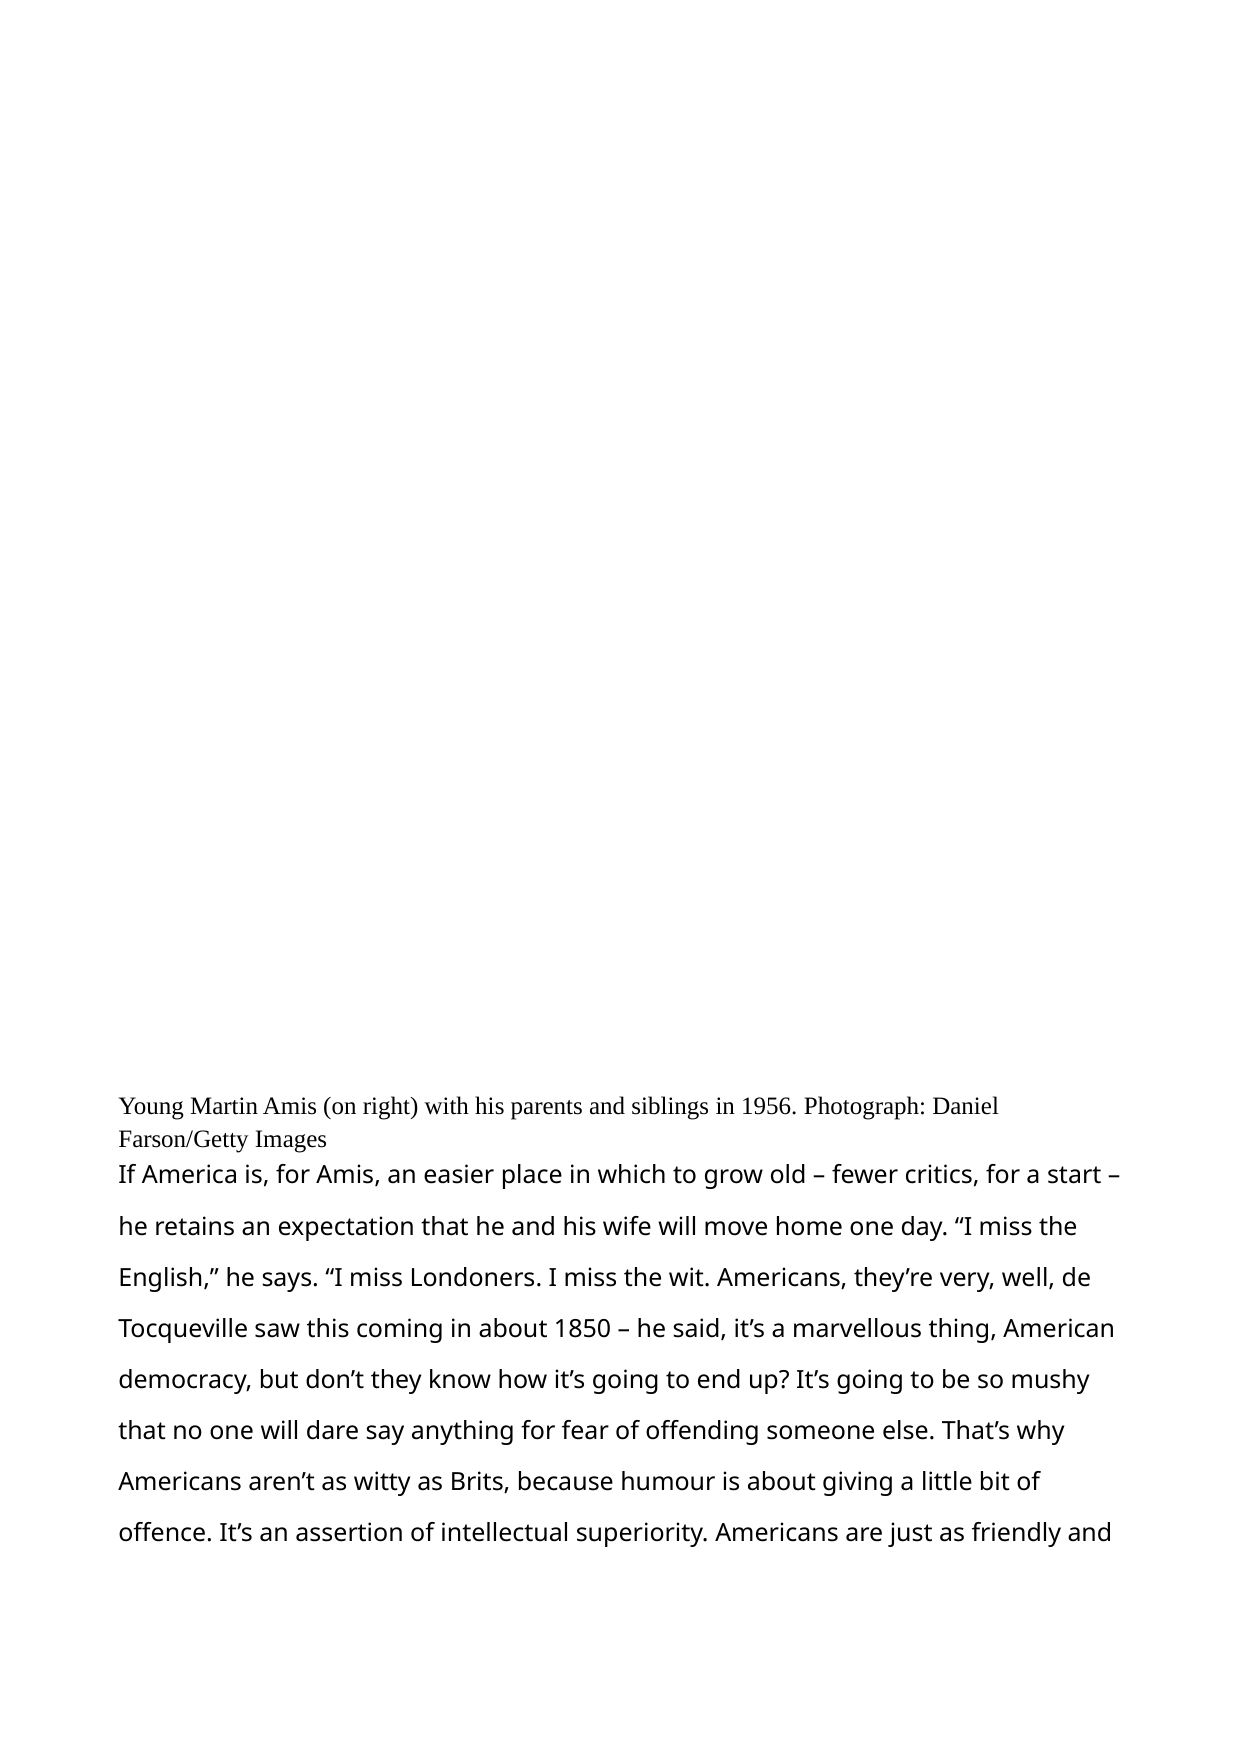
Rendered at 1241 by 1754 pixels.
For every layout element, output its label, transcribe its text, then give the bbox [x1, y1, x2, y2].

text Young Martin Amis (on right) with his parents and siblings in 1956. Photograph: Daniel Farson/Getty Images [118, 1091, 1122, 1153]
text If America is, for Amis, an easier place in which to grow old – fewer critics, for a start – he retains an expectation that he and his wife will move home one day. “I miss the English,” he says. “I miss Londoners. I miss the wit. Americans, they’re very, well, de Tocqueville saw this coming in about 1850 – he said, it’s a marvellous thing, American democracy, but don’t they know how it’s going to end up? It’s going to be so mushy that no one will dare say anything for fear of offending someone else. That’s why Americans aren’t as witty as Brits, because humour is about giving a little bit of offence. It’s an assertion of intellectual superiority. Americans are just as friendly and [118, 1157, 1122, 1548]
